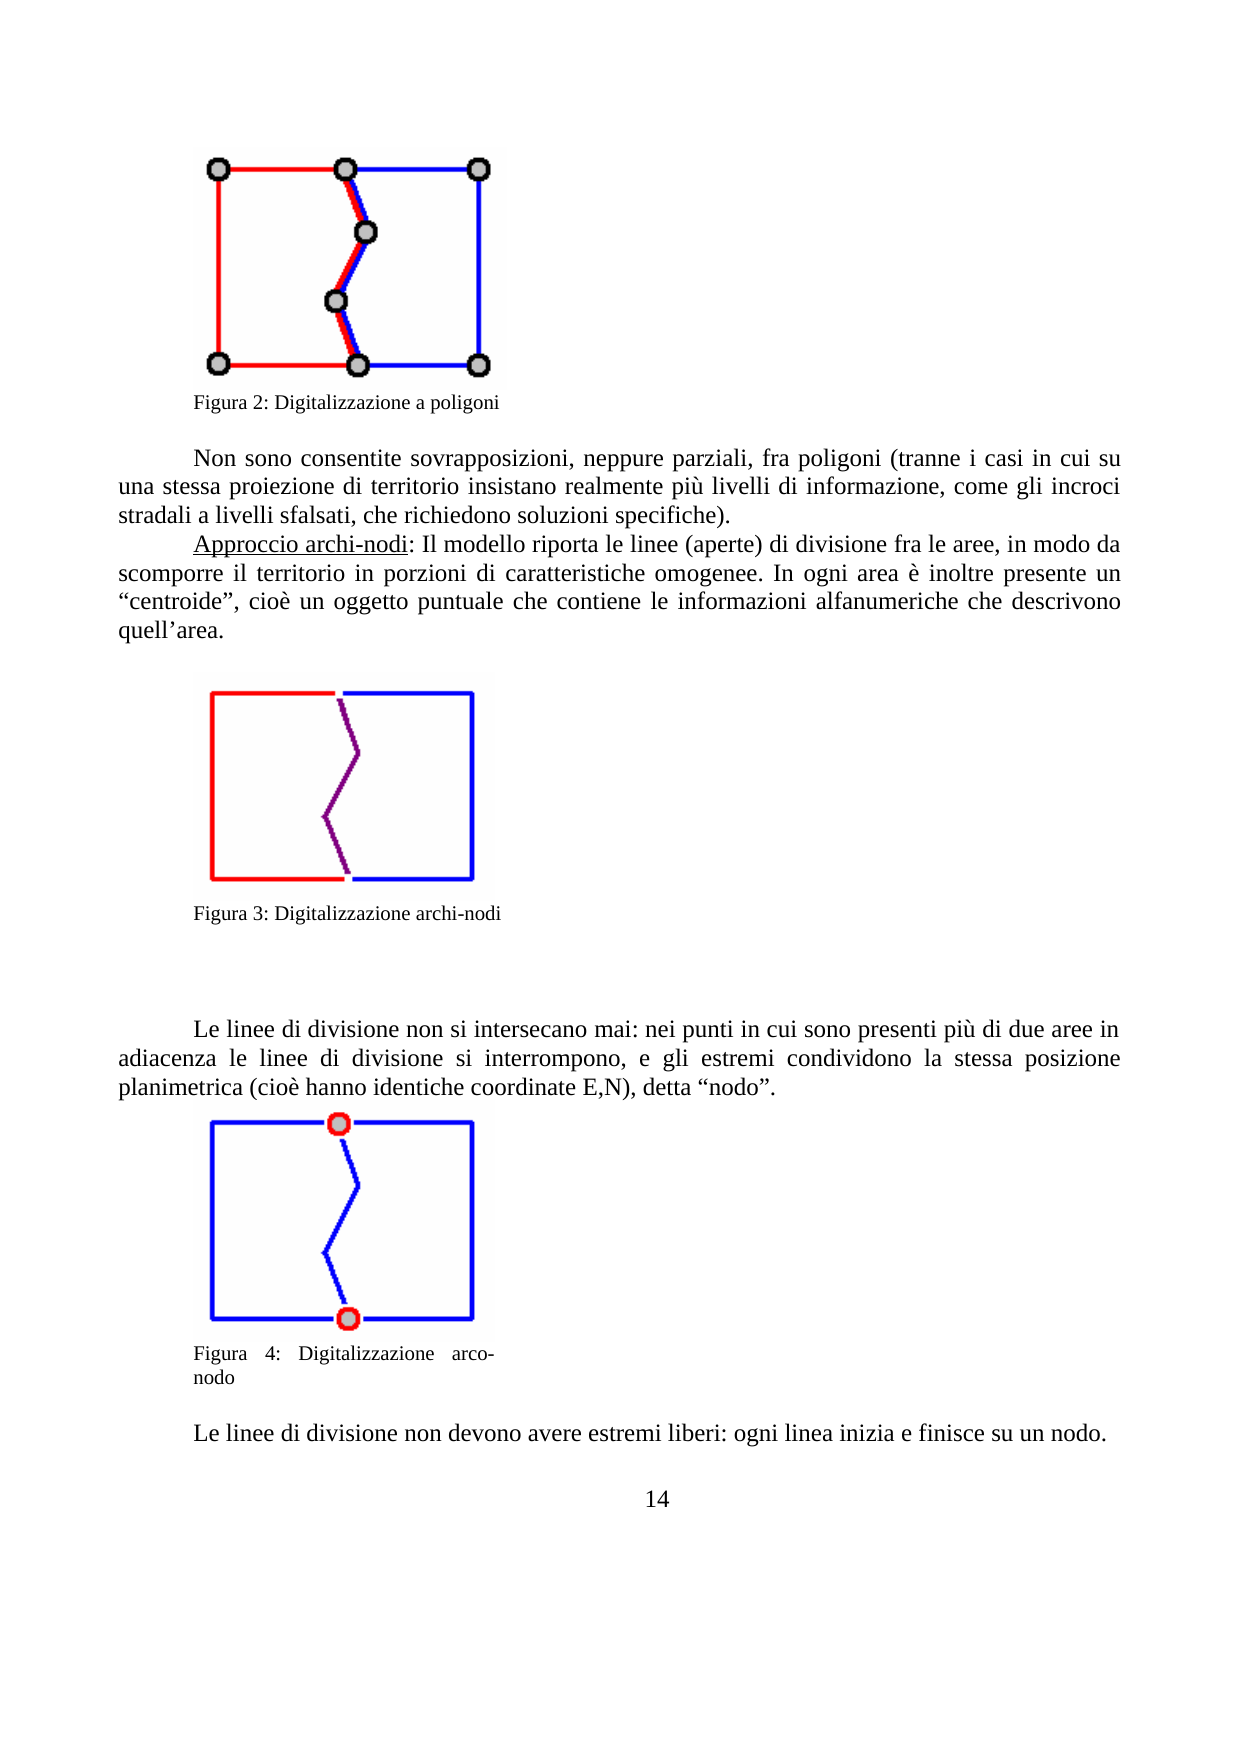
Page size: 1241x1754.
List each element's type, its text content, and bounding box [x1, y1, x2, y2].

text Non sono consentite sovrapposizioni, neppure parziali, fra poligoni (tranne i casi in cui su una stessa proiezione di territorio insistano realmente più livelli di informazione, come gli incroci stradali a livelli sfalsati, che richiedono soluzioni specifiche). [118, 443, 1122, 529]
text Approccio archi-nodi: Il modello riporta le linee (aperte) di divisione fra le aree, in modo da scomporre il territorio in porzioni di caratteristiche omogenee. In ogni area è inoltre presente un “centroide”, cioè un oggetto puntuale che contiene le informazioni alfanumeriche che descrivono quell’area. [118, 529, 1122, 644]
text Le linee di divisione non si intersecano mai: nei punti in cui sono presenti più di due aree in adiacenza le linee di divisione si interrompono, e gli estremi condividono la stessa posizione planimetrica (cioè hanno identiche coordinate E,N), detta “nodo”. [118, 1014, 1122, 1101]
picture [193, 1100, 495, 1342]
text Le linee di divisione non devono avere estremi liberi: ogni linea inizia e finisce su un nodo. [118, 1418, 1122, 1447]
text Figura 4: Digitalizzazione arco-nodo [193, 1342, 495, 1389]
text Figura 2: Digitalizzazione a poligoni [193, 390, 507, 414]
picture [193, 147, 508, 390]
picture [193, 672, 495, 901]
text Figura 3: Digitalizzazione archi-nodi [193, 673, 561, 925]
